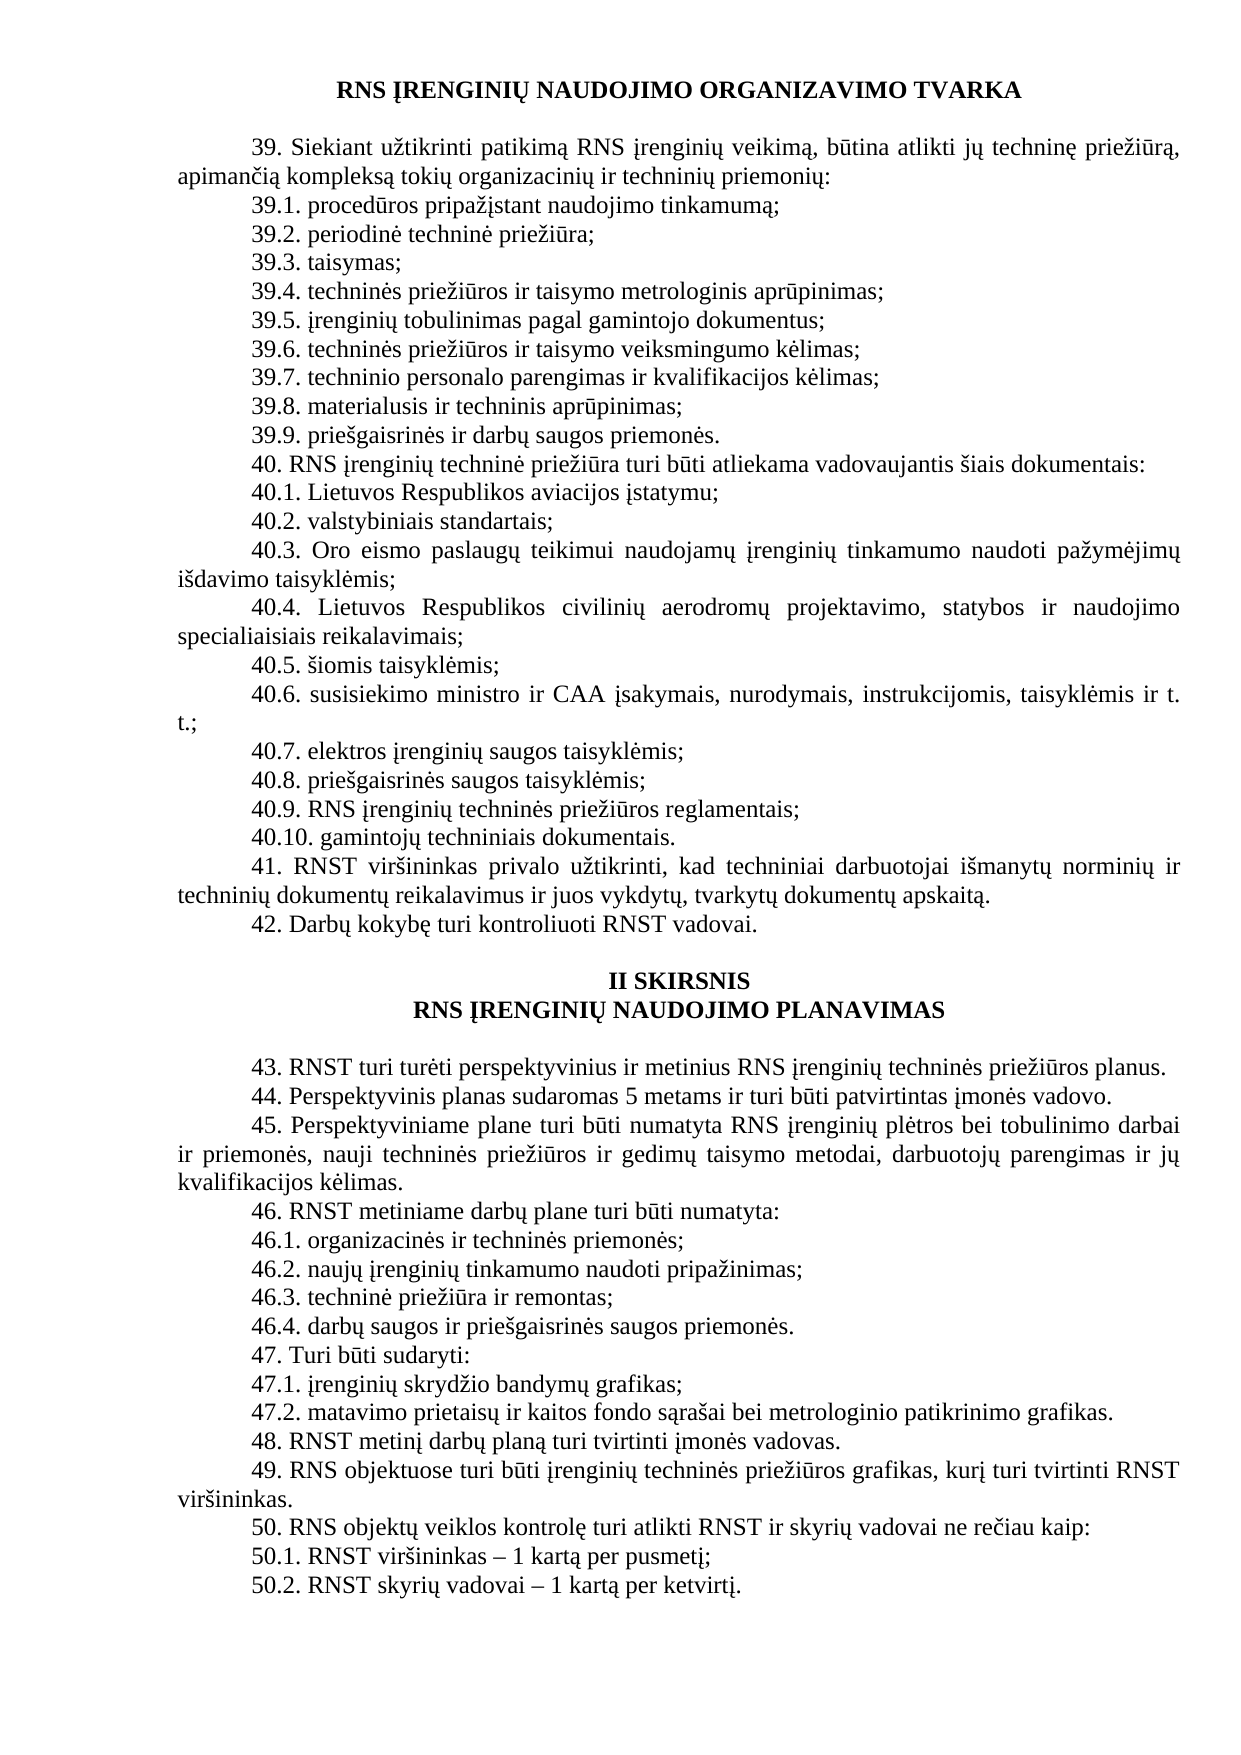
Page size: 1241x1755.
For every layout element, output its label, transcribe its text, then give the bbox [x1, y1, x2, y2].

text 42. Darbų kokybę turi kontroliuoti RNST vadovai. [177, 909, 1181, 937]
text 39.1. procedūros pripažįstant naudojimo tinkamumą; [177, 190, 1181, 219]
text 43. RNST turi turėti perspektyvinius ir metinius RNS įrenginių techninės priežiūros planus. [177, 1052, 1181, 1081]
text 47. Turi būti sudaryti: [177, 1340, 1181, 1369]
text RNS ĮRENGINIŲ NAUDOJIMO ORGANIZAVIMO TVARKA [177, 75, 1181, 104]
text 40.2. valstybiniais standartais; [177, 506, 1181, 535]
text 46.1. organizacinės ir techninės priemonės; [177, 1225, 1181, 1254]
text II SKIRSNIS [177, 966, 1181, 995]
text 40.10. gamintojų techniniais dokumentais. [177, 822, 1181, 851]
text 50.2. RNST skyrių vadovai – 1 kartą per ketvirtį. [177, 1570, 1181, 1599]
text 46.4. darbų saugos ir priešgaisrinės saugos priemonės. [177, 1311, 1181, 1340]
text 40.3. Oro eismo paslaugų teikimui naudojamų įrenginių tinkamumo naudoti pažymėjimų išdavimo taisyklėmis; [177, 535, 1181, 592]
text 41. RNST viršininkas privalo užtikrinti, kad techniniai darbuotojai išmanytų norminių ir techninių dokumentų reikalavimus ir juos vykdytų, tvarkytų dokumentų apskaitą. [177, 851, 1181, 909]
text 45. Perspektyviniame plane turi būti numatyta RNS įrenginių plėtros bei tobulinimo darbai ir priemonės, nauji techninės priežiūros ir gedimų taisymo metodai, darbuotojų parengimas ir jų kvalifikacijos kėlimas. [177, 1110, 1181, 1196]
text 46.2. naujų įrenginių tinkamumo naudoti pripažinimas; [177, 1254, 1181, 1282]
text 39.7. techninio personalo parengimas ir kvalifikacijos kėlimas; [177, 362, 1181, 391]
text 40.8. priešgaisrinės saugos taisyklėmis; [177, 765, 1181, 794]
text 40.4. Lietuvos Respublikos civilinių aerodromų projektavimo, statybos ir naudojimo specialiaisiais reikalavimais; [177, 592, 1181, 650]
text 39.2. periodinė techninė priežiūra; [177, 219, 1181, 247]
text 46. RNST metiniame darbų plane turi būti numatyta: [177, 1196, 1181, 1225]
text 50.1. RNST viršininkas – 1 kartą per pusmetį; [177, 1541, 1181, 1570]
text RNS ĮRENGINIŲ NAUDOJIMO PLANAVIMAS [177, 995, 1181, 1024]
text 47.2. matavimo prietaisų ir kaitos fondo sąrašai bei metrologinio patikrinimo grafikas. [177, 1397, 1181, 1426]
text 50. RNS objektų veiklos kontrolę turi atlikti RNST ir skyrių vadovai ne rečiau kaip: [177, 1512, 1181, 1541]
text 39.9. priešgaisrinės ir darbų saugos priemonės. [177, 420, 1181, 449]
text 39. Siekiant užtikrinti patikimą RNS įrenginių veikimą, būtina atlikti jų techninę priežiūrą, apimančią kompleksą tokių organizacinių ir techninių priemonių: [177, 132, 1181, 190]
text 40.7. elektros įrenginių saugos taisyklėmis; [177, 736, 1181, 765]
text 40.9. RNS įrenginių techninės priežiūros reglamentais; [177, 794, 1181, 822]
text 47.1. įrenginių skrydžio bandymų grafikas; [177, 1369, 1181, 1397]
text 39.3. taisymas; [177, 247, 1181, 276]
text 39.5. įrenginių tobulinimas pagal gamintojo dokumentus; [177, 305, 1181, 334]
text 40. RNS įrenginių techninė priežiūra turi būti atliekama vadovaujantis šiais dokumentais: [177, 449, 1181, 477]
text 39.4. techninės priežiūros ir taisymo metrologinis aprūpinimas; [177, 276, 1181, 305]
text 40.1. Lietuvos Respublikos aviacijos įstatymu; [177, 477, 1181, 506]
text 44. Perspektyvinis planas sudaromas 5 metams ir turi būti patvirtintas įmonės vadovo. [177, 1081, 1181, 1110]
text 39.8. materialusis ir techninis aprūpinimas; [177, 391, 1181, 420]
text 40.6. susisiekimo ministro ir CAA įsakymais, nurodymais, instrukcijomis, taisyklėmis ir t. t.; [177, 679, 1181, 736]
text 39.6. techninės priežiūros ir taisymo veiksmingumo kėlimas; [177, 334, 1181, 362]
text 49. RNS objektuose turi būti įrenginių techninės priežiūros grafikas, kurį turi tvirtinti RNST viršininkas. [177, 1455, 1181, 1512]
text 40.5. šiomis taisyklėmis; [177, 650, 1181, 679]
text 46.3. techninė priežiūra ir remontas; [177, 1282, 1181, 1311]
text 48. RNST metinį darbų planą turi tvirtinti įmonės vadovas. [177, 1426, 1181, 1455]
